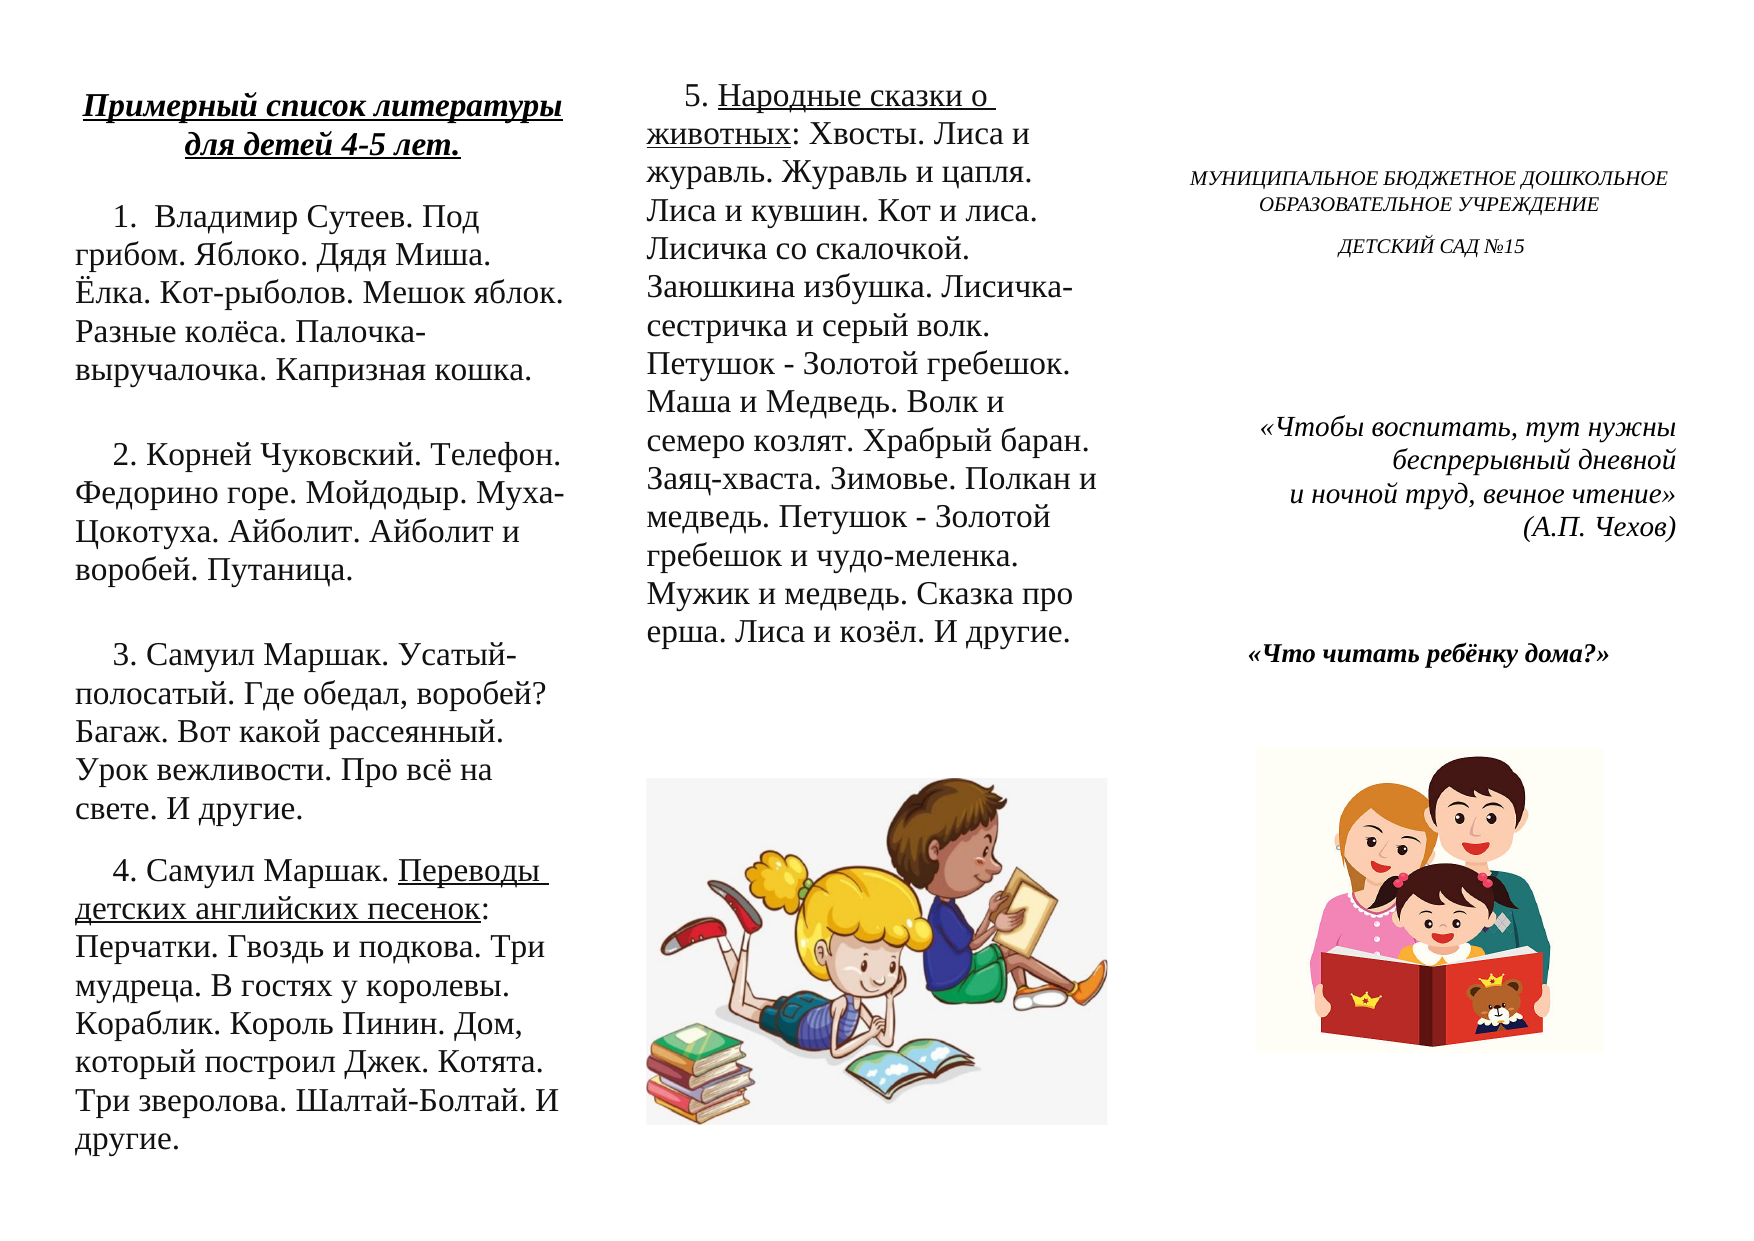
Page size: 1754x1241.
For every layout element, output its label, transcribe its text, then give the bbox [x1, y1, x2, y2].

text и ночной труд, вечное чтение» [1181, 476, 1679, 509]
text Примерный список литературы для детей 4-5 лет. [75, 85, 573, 162]
text 4. Самуил Маршак. Переводы детских английских песенок: Перчатки. Гвоздь и подкова. Три мудреца. В гостях у королевы. Кораблик. Король Пинин. Дом, который построил Джек. Котята. Три зверолова. Шалтай-Болтай. И другие. [75, 850, 573, 1156]
text 3. Самуил Маршак. Усатый-полосатый. Где обедал, воробей? Багаж. Вот какой рассеянный. Урок вежливости. Про всё на свете. И другие. [75, 635, 573, 826]
text (А.П. Чехов) [1181, 509, 1679, 543]
text «Что читать ребёнку дома?» [1181, 637, 1679, 668]
text 5. Народные сказки о животных: Хвосты. Лиса и журавль. Журавль и цапля. Лиса и кувшин. Кот и лиса. Лисичка со скалочкой. Заюшкина избушка. Лисичка-сестричка и серый волк. Петушок - Золотой гребешок. Маша и Медведь. Волк и семеро козлят. Храбрый баран. Заяц-хваста. Зимовье. Полкан и медведь. Петушок - Золотой гребешок и чудо-меленка. Мужик и медведь. Сказка про ерша. Лиса и козёл. И другие. [646, 75, 1107, 650]
text «Чтобы воспитать, тут нужны беспрерывный дневной [1181, 409, 1679, 476]
text 1. Владимир Сутеев. Под грибом. Яблоко. Дядя Миша. Ёлка. Кот-рыболов. Мешок яблок. Разные колёса. Палочка-выручалочка. Капризная кошка. [75, 196, 573, 388]
text ДЕТСКИЙ САД №15 [1181, 234, 1679, 258]
text МУНИЦИПАЛЬНОЕ БЮДЖЕТНОЕ ДОШКОЛЬНОЕ ОБРАЗОВАТЕЛЬНОЕ УЧРЕЖДЕНИЕ [1181, 166, 1679, 216]
text 2. Корней Чуковский. Телефон. Федорино горе. Мойдодыр. Муха-Цокотуха. Айболит. Айболит и воробей. Путаница. [75, 434, 573, 588]
